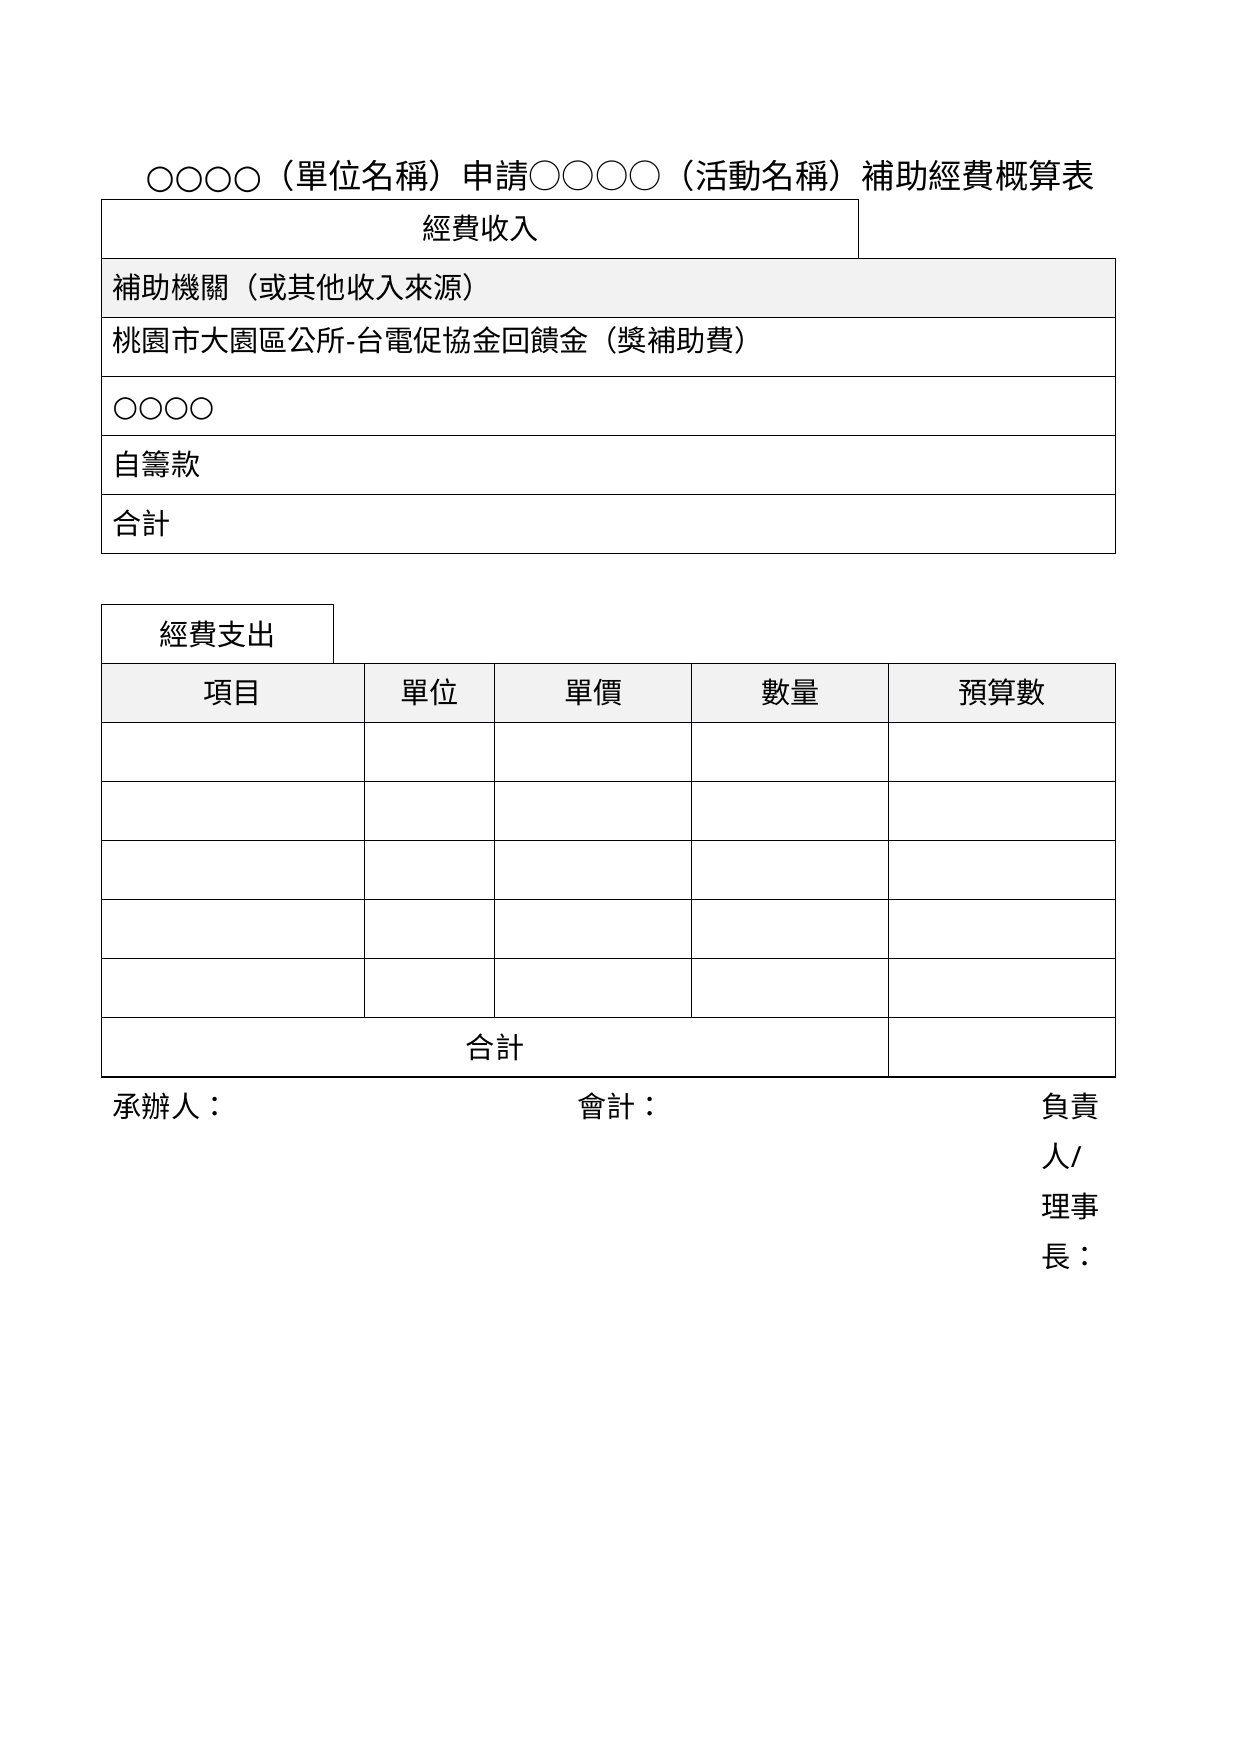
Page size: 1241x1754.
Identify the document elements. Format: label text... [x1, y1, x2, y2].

table_cell [889, 1018, 1115, 1076]
table_cell [495, 841, 691, 899]
table_cell [102, 841, 364, 899]
text ○○○○（單位名稱）申請○○○○（活動名稱）補助經費概算表 [112, 150, 1128, 198]
table_cell 單位 [365, 664, 494, 722]
table_cell [692, 841, 888, 899]
table_cell 自籌款 [102, 436, 1115, 494]
table_cell 合計 [102, 1018, 888, 1076]
table_cell [692, 900, 888, 958]
table_cell [365, 959, 494, 1017]
table_cell 桃園市大園區公所-台電促協金回饋金（獎補助費） [102, 318, 1115, 376]
table_cell [365, 782, 494, 840]
table_cell [692, 723, 888, 781]
table_cell [495, 959, 691, 1017]
table_cell [889, 959, 1115, 1017]
table_cell [889, 782, 1115, 840]
table_cell [365, 723, 494, 781]
table_cell [495, 900, 691, 958]
table_cell [102, 959, 364, 1017]
table_cell [889, 723, 1115, 781]
table_cell [495, 782, 691, 840]
table_cell 補助機關（或其他收入來源） [102, 259, 1115, 317]
table_cell [692, 959, 888, 1017]
table_cell [692, 782, 888, 840]
table_cell [102, 900, 364, 958]
table_cell [102, 782, 364, 840]
table_cell 負責人/理事長： [1030, 1078, 1115, 1277]
table_cell [365, 900, 494, 958]
table_cell [365, 841, 494, 899]
table_cell 承辦人： [101, 1078, 566, 1277]
table_cell [495, 723, 691, 781]
table_cell 數量 [692, 664, 888, 722]
table_cell ○○○○ [102, 377, 1115, 435]
table_header 經費收入 [102, 200, 858, 257]
table_cell 預算數 [889, 664, 1115, 722]
table_cell 合計 [102, 495, 1115, 553]
table_cell [889, 841, 1115, 899]
table_header 經費支出 [102, 605, 333, 663]
table_cell 單價 [495, 664, 691, 722]
table_cell [102, 723, 364, 781]
table_cell 項目 [102, 664, 364, 722]
table_cell [889, 900, 1115, 958]
table_cell 會計： [566, 1078, 1030, 1277]
